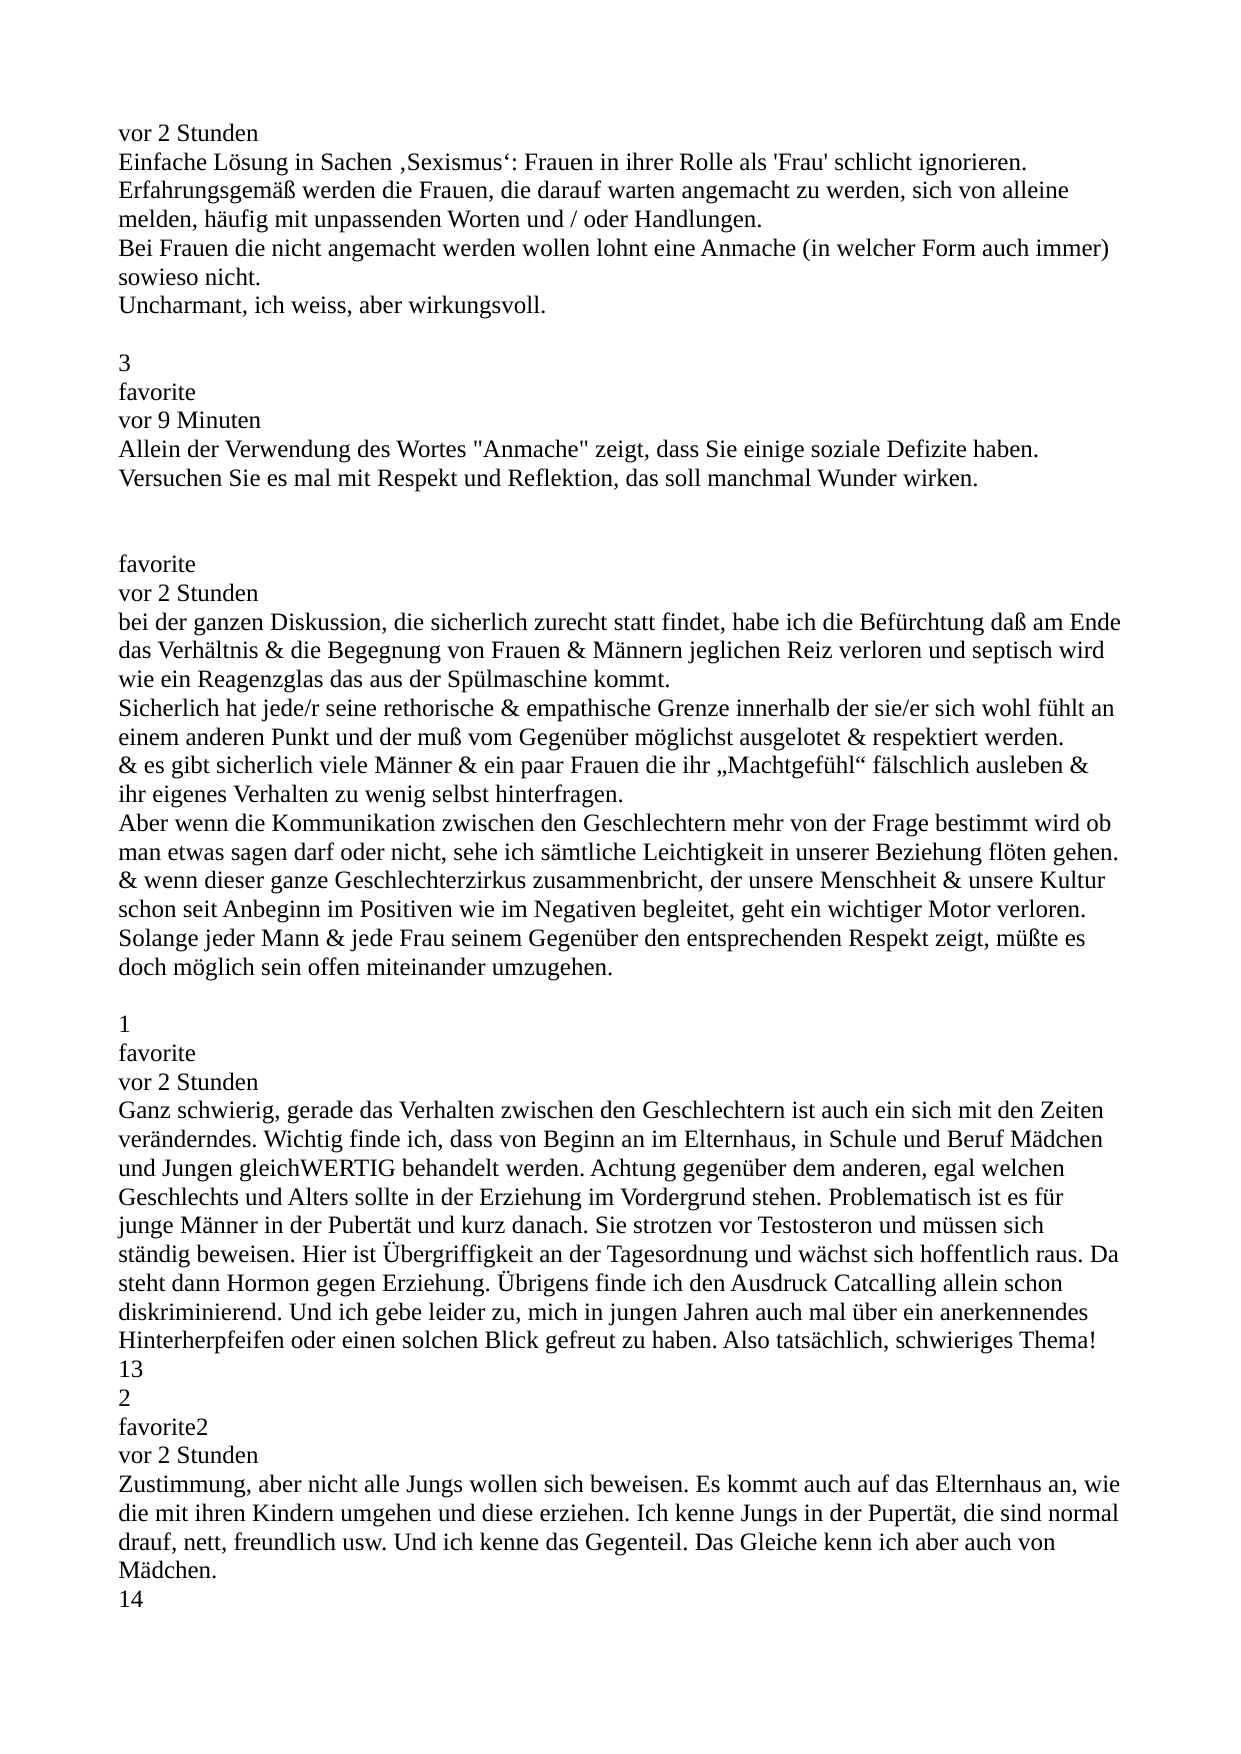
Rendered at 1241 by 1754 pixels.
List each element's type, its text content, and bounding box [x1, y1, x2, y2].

text Aber wenn die Kommunikation zwischen den Geschlechtern mehr von der Frage bestimmt wird ob man etwas sagen darf oder nicht, sehe ich sämtliche Leichtigkeit in unserer Beziehung flöten gehen. [118, 808, 1122, 866]
text & wenn dieser ganze Geschlechterzirkus zusammenbricht, der unsere Menschheit & unsere Kultur schon seit Anbeginn im Positiven wie im Negativen begleitet, geht ein wichtiger Motor verloren. [118, 866, 1122, 923]
text 2 [118, 1383, 1122, 1412]
text Solange jeder Mann & jede Frau seinem Gegenüber den entsprechenden Respekt zeigt, müßte es doch möglich sein offen miteinander umzugehen. [118, 923, 1122, 981]
text 3 [118, 348, 1122, 377]
text vor 2 Stunden [118, 118, 1122, 147]
text Erfahrungsgemäß werden die Frauen, die darauf warten angemacht zu werden, sich von alleine melden, häufig mit unpassenden Worten und / oder Handlungen. [118, 176, 1122, 233]
text Einfache Lösung in Sachen ‚Sexismus‘: Frauen in ihrer Rolle als 'Frau' schlicht ignorieren. [118, 147, 1122, 176]
text favorite [118, 549, 1122, 578]
text Allein der Verwendung des Wortes "Anmache" zeigt, dass Sie einige soziale Defizite haben. Versuchen Sie es mal mit Respekt und Reflektion, das soll manchmal Wunder wirken. [118, 434, 1122, 492]
text & es gibt sicherlich viele Männer & ein paar Frauen die ihr „Machtgefühl“ fälschlich ausleben & ihr eigenes Verhalten zu wenig selbst hinterfragen. [118, 751, 1122, 808]
text 1 [118, 1009, 1122, 1038]
text vor 9 Minuten [118, 406, 1122, 434]
text favorite [118, 1038, 1122, 1067]
text vor 2 Stunden [118, 1441, 1122, 1469]
text Ganz schwierig, gerade das Verhalten zwischen den Geschlechtern ist auch ein sich mit den Zeiten veränderndes. Wichtig finde ich, dass von Beginn an im Elternhaus, in Schule und Beruf Mädchen und Jungen gleichWERTIG behandelt werden. Achtung gegenüber dem anderen, egal welchen Geschlechts und Alters sollte in der Erziehung im Vordergrund stehen. Problematisch ist es für junge Männer in der Pubertät und kurz danach. Sie strotzen vor Testosteron und müssen sich ständig beweisen. Hier ist Übergriffigkeit an der Tagesordnung und wächst sich hoffentlich raus. Da steht dann Hormon gegen Erziehung. Übrigens finde ich den Ausdruck Catcalling allein schon diskriminierend. Und ich gebe leider zu, mich in jungen Jahren auch mal über ein anerkennendes Hinterherpfeifen oder einen solchen Blick gefreut zu haben. Also tatsächlich, schwieriges Thema! [118, 1096, 1122, 1354]
text Uncharmant, ich weiss, aber wirkungsvoll. [118, 291, 1122, 319]
text 14 [118, 1584, 1122, 1613]
text vor 2 Stunden [118, 1067, 1122, 1096]
text favorite [118, 377, 1122, 406]
text Zustimmung, aber nicht alle Jungs wollen sich beweisen. Es kommt auch auf das Elternhaus an, wie die mit ihren Kindern umgehen und diese erziehen. Ich kenne Jungs in der Pupertät, die sind normal drauf, nett, freundlich usw. Und ich kenne das Gegenteil. Das Gleiche kenn ich aber auch von Mädchen. [118, 1469, 1122, 1584]
text bei der ganzen Diskussion, die sicherlich zurecht statt findet, habe ich die Befürchtung daß am Ende das Verhältnis & die Begegnung von Frauen & Männern jeglichen Reiz verloren und septisch wird wie ein Reagenzglas das aus der Spülmaschine kommt. [118, 607, 1122, 693]
text vor 2 Stunden [118, 578, 1122, 607]
text Sicherlich hat jede/r seine rethorische & empathische Grenze innerhalb der sie/er sich wohl fühlt an einem anderen Punkt und der muß vom Gegenüber möglichst ausgelotet & respektiert werden. [118, 693, 1122, 751]
text Bei Frauen die nicht angemacht werden wollen lohnt eine Anmache (in welcher Form auch immer) sowieso nicht. [118, 233, 1122, 291]
text favorite2 [118, 1412, 1122, 1441]
text 13 [118, 1354, 1122, 1383]
